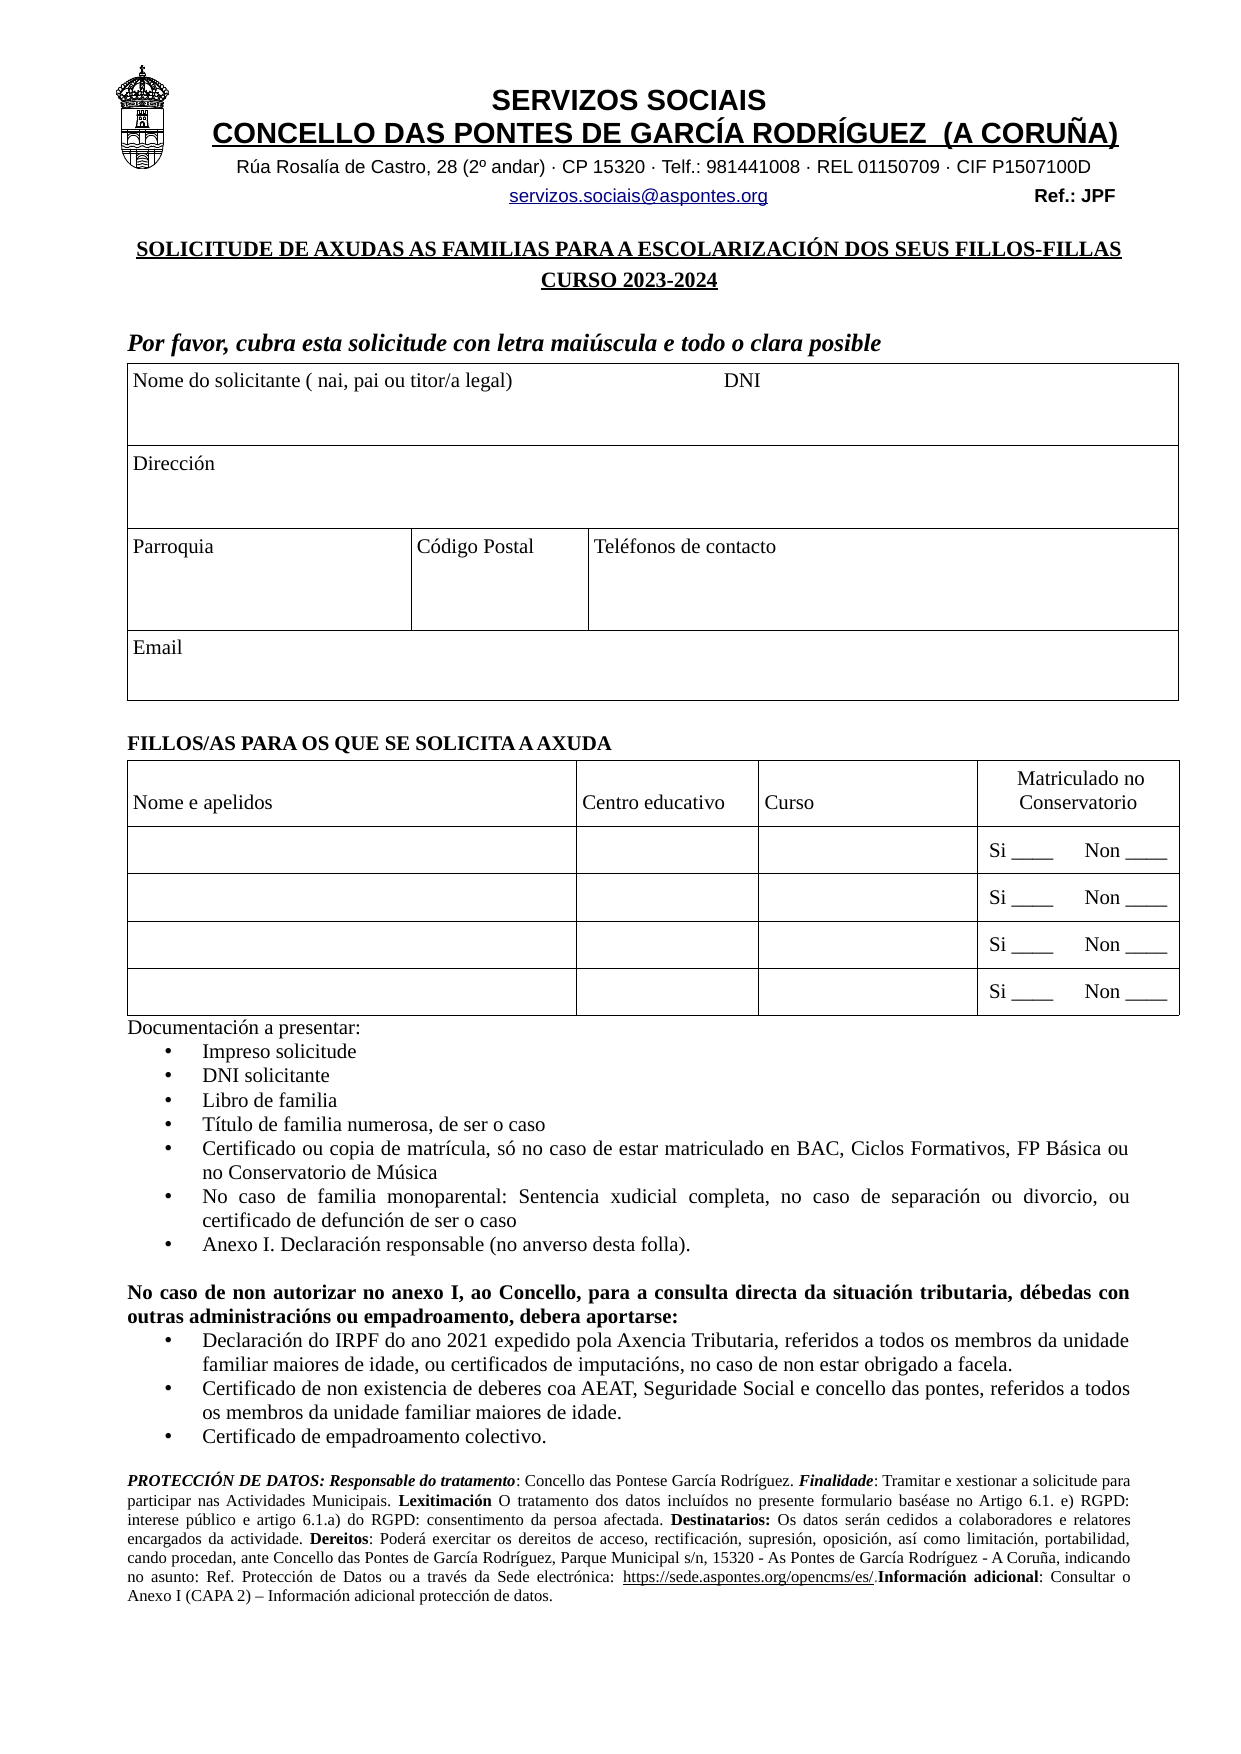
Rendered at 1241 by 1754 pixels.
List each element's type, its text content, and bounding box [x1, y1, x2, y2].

table_cell [128, 874, 576, 921]
text FILLOS/AS PARA OS QUE SE SOLICITA A AXUDA [127, 730, 1131, 754]
table_cell [128, 922, 576, 968]
list Impreso solicitude [164, 1039, 1131, 1063]
table_cell Email [128, 631, 1178, 700]
table_cell [759, 874, 977, 921]
table_header Nome do solicitante ( nai, pai ou titor/a legal) DNI [128, 364, 1178, 445]
list Certificado de empadroamento colectivo. [164, 1424, 1131, 1448]
table_cell [577, 874, 758, 921]
list Certificado ou copia de matrícula, só no caso de estar matriculado en BAC, Ciclos Formativos, FP Básica ou no Conservatorio de Música [164, 1136, 1131, 1184]
list Anexo I. Declaración responsable (no anverso desta folla). [164, 1232, 1131, 1256]
text PROTECCIÓN DE DATOS: Responsable do tratamento: Concello das Pontese García Rodríguez. Finalidade: Tramitar e xestionar a solicitude para participar nas Actividades Municipais. Lexitimación O tratamento dos datos incluídos no presente formulario baséase no Artigo 6.1. e) RGPD: interese público e artigo 6.1.a) do RGPD: consentimento da persoa afectada. Destinatarios: Os datos serán cedidos a colaboradores e relatores encargados da actividade. Dereitos: Poderá exercitar os dereitos de acceso, rectificación, supresión, oposición, así como limitación, portabilidad, cando procedan, ante Concello das Pontes de García Rodríguez, Parque Municipal s/n, 15320 - As Pontes de García Rodríguez - A Coruña, indicando no asunto: Ref. Protección de Datos ou a través da Sede electrónica: https://sede.aspontes.org/opencms/es/.Información adicional: Consultar o Anexo I (CAPA 2) – Información adicional protección de datos. [127, 1471, 1131, 1605]
table_header Curso [759, 761, 977, 826]
list Libro de familia [164, 1087, 1131, 1112]
text Documentación a presentar: [127, 1016, 1131, 1039]
table_cell Si ____ Non ____ [978, 874, 1179, 921]
table_cell [577, 827, 758, 873]
table_header Centro educativo [577, 761, 758, 826]
list No caso de familia monoparental: Sentencia xudicial completa, no caso de separación ou divorcio, ou certificado de defunción de ser o caso [164, 1184, 1131, 1232]
table_cell Código Postal [412, 529, 588, 629]
list Título de familia numerosa, de ser o caso [164, 1112, 1131, 1136]
list Certificado de non existencia de deberes coa AEAT, Seguridade Social e concello das pontes, referidos a todos os membros da unidade familiar maiores de idade. [164, 1376, 1131, 1424]
list DNI solicitante [164, 1063, 1131, 1087]
table_cell Si ____ Non ____ [978, 827, 1179, 873]
table_cell [759, 827, 977, 873]
table_cell [759, 969, 977, 1015]
table_cell [577, 922, 758, 968]
table_cell [759, 922, 977, 968]
text Por favor, cubra esta solicitude con letra maiúscula e todo o clara posible [127, 328, 1131, 357]
table_header Nome e apelidos [128, 761, 576, 826]
text SOLICITUDE DE AXUDAS AS FAMILIAS PARA A ESCOLARIZACIÓN DOS SEUS FILLOS-FILLAS [127, 236, 1131, 261]
table_cell Si ____ Non ____ [978, 922, 1179, 968]
table_cell Teléfonos de contacto [589, 529, 1178, 629]
table_cell Dirección [128, 446, 1178, 528]
list Declaración do IRPF do ano 2021 expedido pola Axencia Tributaria, referidos a todos os membros da unidade familiar maiores de idade, ou certificados de imputacións, no caso de non estar obrigado a facela. [164, 1328, 1131, 1376]
table_cell Si ____ Non ____ [978, 969, 1179, 1015]
table_cell [128, 969, 576, 1015]
text CURSO 2023-2024 [127, 267, 1131, 292]
table_cell [128, 827, 576, 873]
table_cell [577, 969, 758, 1015]
table_cell Parroquia [128, 529, 411, 629]
table_header Matriculado no Conservatorio [978, 761, 1179, 826]
list No caso de non autorizar no anexo I, ao Concello, para a consulta directa da situación tributaria, débedas con outras administracións ou empadroamento, debera aportarse: [127, 1280, 1131, 1328]
